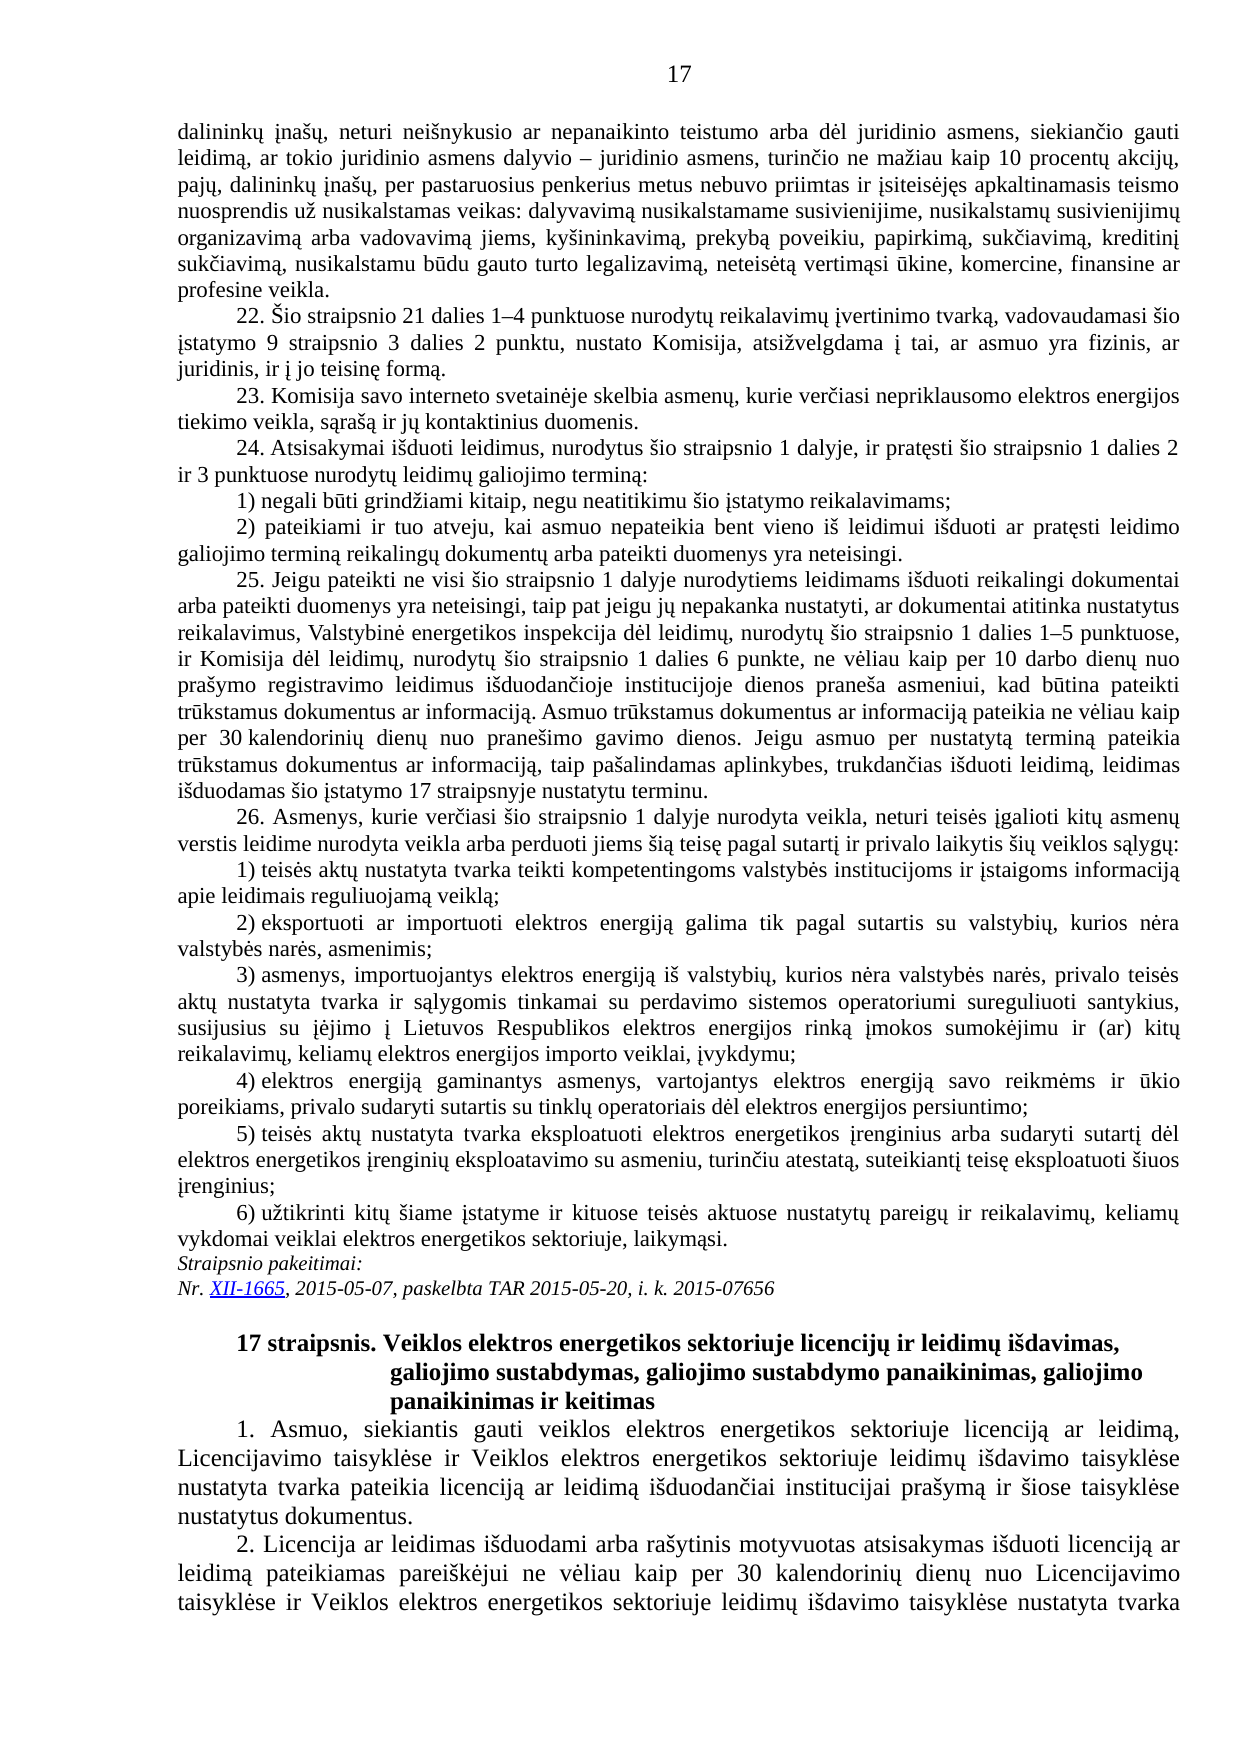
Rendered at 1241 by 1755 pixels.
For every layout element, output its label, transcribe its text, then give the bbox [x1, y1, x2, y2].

text 3) asmenys, importuojantys elektros energiją iš valstybių, kurios nėra valstybės narės, privalo teisės aktų nustatyta tvarka ir sąlygomis tinkamai su perdavimo sistemos operatoriumi sureguliuoti santykius, susijusius su įėjimo į Lietuvos Respublikos elektros energijos rinką įmokos sumokėjimu ir (ar) kitų reikalavimų, keliamų elektros energijos importo veiklai, įvykdymu; [177, 961, 1181, 1067]
text 1. Asmuo, siekiantis gauti veiklos elektros energetikos sektoriuje licenciją ar leidimą, Licencijavimo taisyklėse ir Veiklos elektros energetikos sektoriuje leidimų išdavimo taisyklėse nustatyta tvarka pateikia licenciją ar leidimą išduodančiai institucijai prašymą ir šiose taisyklėse nustatytus dokumentus. [177, 1414, 1181, 1529]
text 6) užtikrinti kitų šiame įstatyme ir kituose teisės aktuose nustatytų pareigų ir reikalavimų, keliamų vykdomai veiklai elektros energetikos sektoriuje, laikymąsi. [177, 1199, 1181, 1251]
text 23. Komisija savo interneto svetainėje skelbia asmenų, kurie verčiasi nepriklausomo elektros energijos tiekimo veikla, sąrašą ir jų kontaktinius duomenis. [177, 382, 1181, 434]
text 22. Šio straipsnio 21 dalies 1–4 punktuose nurodytų reikalavimų įvertinimo tvarką, vadovaudamasi šio įstatymo 9 straipsnio 3 dalies 2 punktu, nustato Komisija, atsižvelgdama į tai, ar asmuo yra fizinis, ar juridinis, ir į jo teisinę formą. [177, 303, 1181, 382]
text 2. Licencija ar leidimas išduodami arba rašytinis motyvuotas atsisakymas išduoti licenciją ar leidimą pateikiamas pareiškėjui ne vėliau kaip per 30 kalendorinių dienų nuo Licencijavimo taisyklėse ir Veiklos elektros energetikos sektoriuje leidimų išdavimo taisyklėse nustatyta tvarka [177, 1529, 1181, 1616]
text 5) teisės aktų nustatyta tvarka eksploatuoti elektros energetikos įrenginius arba sudaryti sutartį dėl elektros energetikos įrenginių eksploatavimo su asmeniu, turinčiu atestatą, suteikiantį teisę eksploatuoti šiuos įrenginius; [177, 1119, 1181, 1199]
text 25. Jeigu pateikti ne visi šio straipsnio 1 dalyje nurodytiems leidimams išduoti reikalingi dokumentai arba pateikti duomenys yra neteisingi, taip pat jeigu jų nepakanka nustatyti, ar dokumentai atitinka nustatytus reikalavimus, Valstybinė energetikos inspekcija dėl leidimų, nurodytų šio straipsnio 1 dalies 1–5 punktuose, ir Komisija dėl leidimų, nurodytų šio straipsnio 1 dalies 6 punkte, ne vėliau kaip per 10 darbo dienų nuo prašymo registravimo leidimus išduodančioje institucijoje dienos praneša asmeniui, kad būtina pateikti trūkstamus dokumentus ar informaciją. Asmuo trūkstamus dokumentus ar informaciją pateikia ne vėliau kaip per 30 kalendorinių dienų nuo pranešimo gavimo dienos. Jeigu asmuo per nustatytą terminą pateikia trūkstamus dokumentus ar informaciją, taip pašalindamas aplinkybes, trukdančias išduoti leidimą, leidimas išduodamas šio įstatymo 17 straipsnyje nustatytu terminu. [177, 566, 1181, 803]
text 1) teisės aktų nustatyta tvarka teikti kompetentingoms valstybės institucijoms ir įstaigoms informaciją apie leidimais reguliuojamą veiklą; [177, 856, 1181, 909]
text 26. Asmenys, kurie verčiasi šio straipsnio 1 dalyje nurodyta veikla, neturi teisės įgalioti kitų asmenų verstis leidime nurodyta veikla arba perduoti jiems šią teisę pagal sutartį ir privalo laikytis šių veiklos sąlygų: [177, 803, 1181, 856]
text 17 straipsnis. Veiklos elektros energetikos sektoriuje licencijų ir leidimų išdavimas, galiojimo sustabdymas, galiojimo sustabdymo panaikinimas, galiojimo panaikinimas ir keitimas [236, 1328, 1181, 1414]
text 2) eksportuoti ar importuoti elektros energiją galima tik pagal sutartis su valstybių, kurios nėra valstybės narės, asmenimis; [177, 909, 1181, 961]
text 2) pateikiami ir tuo atveju, kai asmuo nepateikia bent vieno iš leidimui išduoti ar pratęsti leidimo galiojimo terminą reikalingų dokumentų arba pateikti duomenys yra neteisingi. [177, 513, 1181, 566]
text 1) negali būti grindžiami kitaip, negu neatitikimu šio įstatymo reikalavimams; [177, 487, 1181, 513]
text Straipsnio pakeitimai: [177, 1251, 1181, 1275]
text 4) elektros energiją gaminantys asmenys, vartojantys elektros energiją savo reikmėms ir ūkio poreikiams, privalo sudaryti sutartis su tinklų operatoriais dėl elektros energijos persiuntimo; [177, 1067, 1181, 1119]
text 24. Atsisakymai išduoti leidimus, nurodytus šio straipsnio 1 dalyje, ir pratęsti šio straipsnio 1 dalies 2 ir 3 punktuose nurodytų leidimų galiojimo terminą: [177, 434, 1181, 487]
text Nr. XII-1665, 2015-05-07, paskelbta TAR 2015-05-20, i. k. 2015-07656 [177, 1275, 1181, 1299]
text dalininkų įnašų, neturi neišnykusio ar nepanaikinto teistumo arba dėl juridinio asmens, siekiančio gauti leidimą, ar tokio juridinio asmens dalyvio – juridinio asmens, turinčio ne mažiau kaip 10 procentų akcijų, pajų, dalininkų įnašų, per pastaruosius penkerius metus nebuvo priimtas ir įsiteisėjęs apkaltinamasis teismo nuosprendis už nusikalstamas veikas: dalyvavimą nusikalstamame susivienijime, nusikalstamų susivienijimų organizavimą arba vadovavimą jiems, kyšininkavimą, prekybą poveikiu, papirkimą, sukčiavimą, kreditinį sukčiavimą, nusikalstamu būdu gauto turto legalizavimą, neteisėtą vertimąsi ūkine, komercine, finansine ar profesine veikla. [177, 118, 1181, 303]
